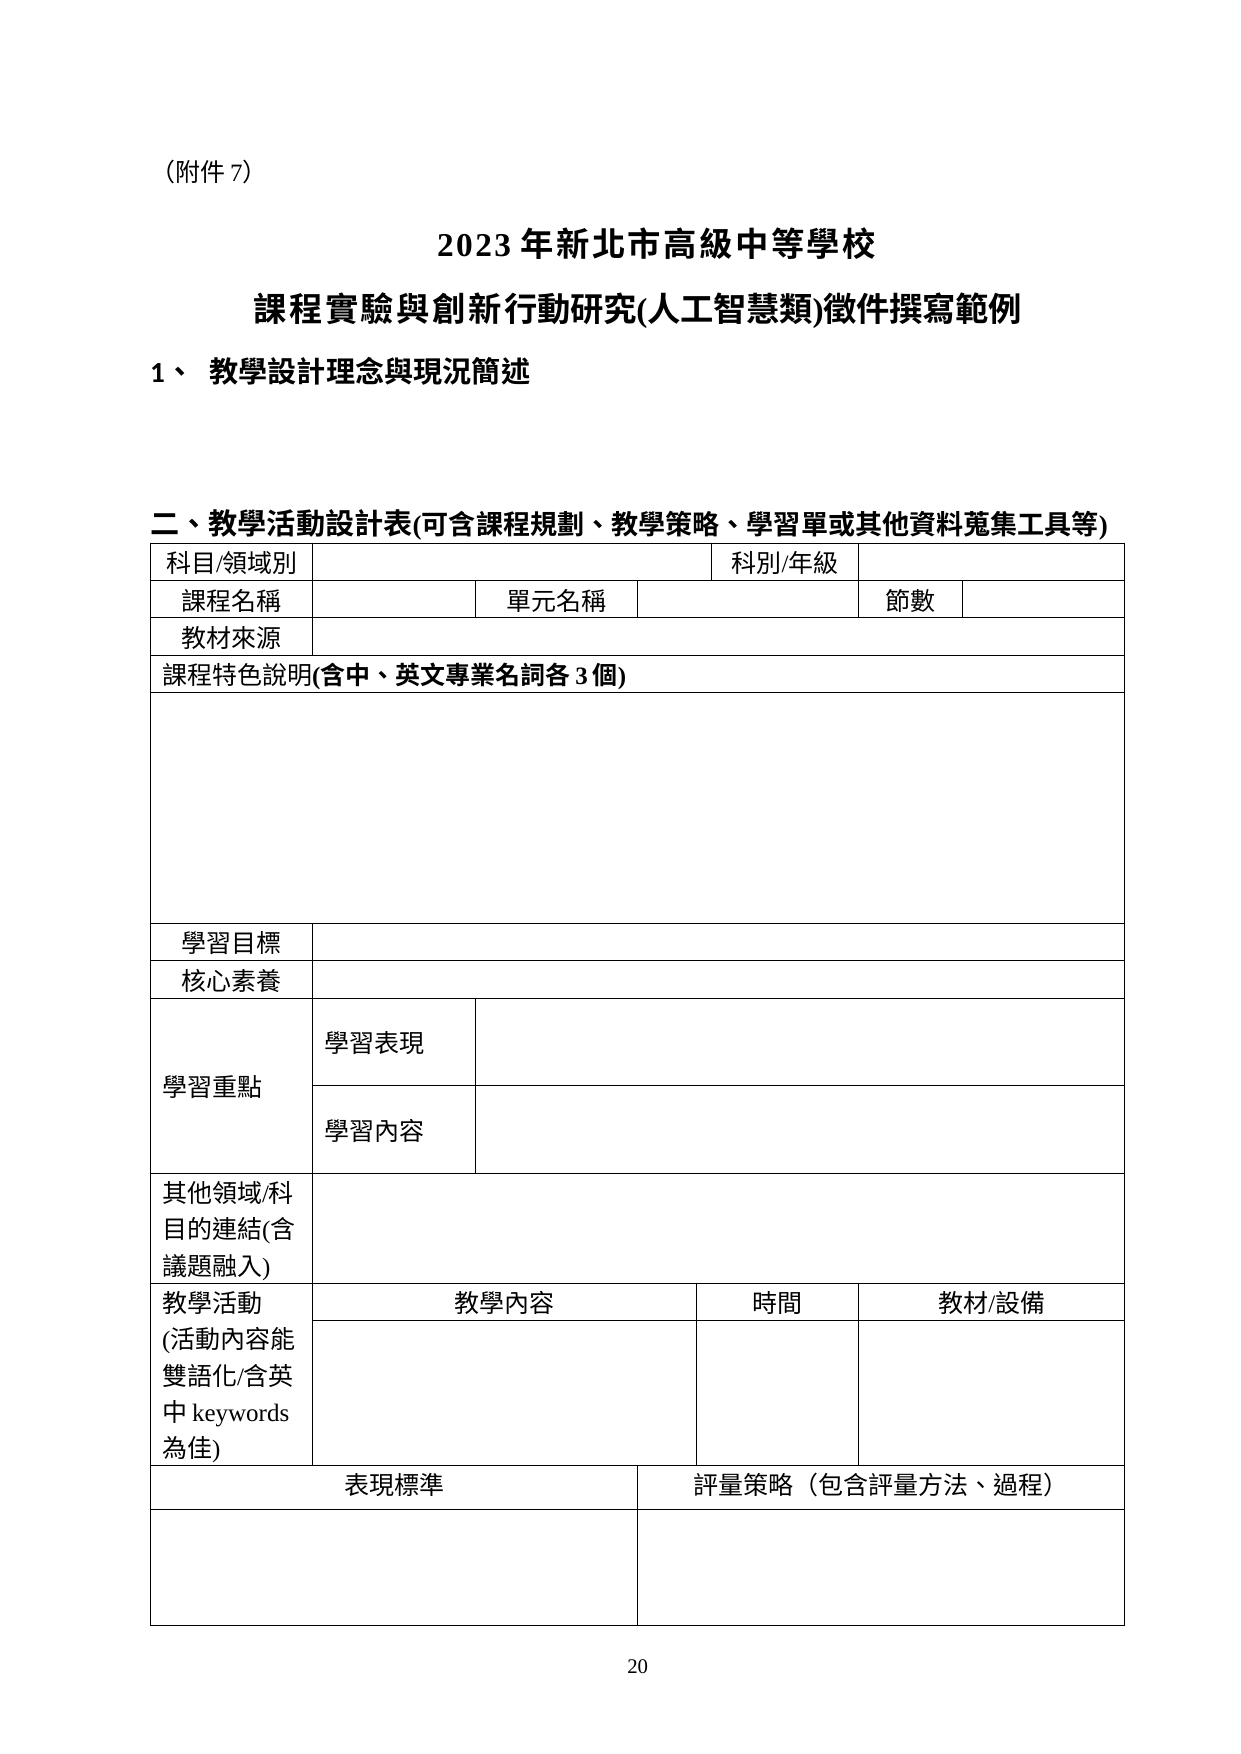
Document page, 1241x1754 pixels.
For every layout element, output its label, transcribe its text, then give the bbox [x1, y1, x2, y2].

table_cell 課程特色說明(含中、英文專業名詞各3個) [151, 656, 1124, 692]
text （附件7） [150, 152, 1125, 189]
table_cell 評量策略（包含評量方法、過程） [638, 1466, 1124, 1509]
table_header [859, 544, 1124, 580]
table_header [313, 544, 711, 580]
table_cell 教學內容 [313, 1284, 696, 1320]
table_cell 教材/設備 [859, 1284, 1124, 1320]
table_cell [151, 693, 1124, 923]
table_cell [697, 1321, 858, 1465]
table_cell [313, 924, 1124, 960]
table_cell 教學活動 (活動內容能雙語化/含英中keywords為佳) [151, 1284, 312, 1465]
table_cell [313, 581, 475, 617]
table_cell 教材來源 [151, 618, 312, 654]
table_cell 其他領域/科目的連結(含議題融入) [151, 1174, 312, 1282]
table_cell [313, 1321, 696, 1465]
table_header 科別/年級 [712, 544, 858, 580]
table_cell [859, 1321, 1124, 1465]
table_cell 時間 [697, 1284, 858, 1320]
table_cell [151, 1510, 637, 1625]
table_cell 學習重點 [151, 999, 312, 1173]
table_cell [476, 1086, 1124, 1173]
table_cell 學習內容 [313, 1086, 475, 1173]
list 教學設計理念與現況簡述 [150, 328, 1125, 391]
table_cell 課程名稱 [151, 581, 312, 617]
table_cell [638, 1510, 1124, 1625]
text 2023年新北市高級中等學校 [150, 217, 1125, 266]
table_cell [313, 618, 1124, 654]
table_cell [313, 961, 1124, 997]
table_cell 學習表現 [313, 999, 475, 1085]
table_cell 學習目標 [151, 924, 312, 960]
table_cell 單元名稱 [476, 581, 637, 617]
text 課程實驗與創新行動研究(人工智慧類)徵件撰寫範例 [150, 266, 1125, 328]
table_cell [476, 999, 1124, 1085]
table_cell 表現標準 [151, 1466, 637, 1509]
table_header 科目/領域別 [151, 544, 312, 580]
text 二、教學活動設計表(可含課程規劃、教學策略、學習單或其他資料蒐集工具等) [150, 480, 1125, 543]
table_cell [638, 581, 858, 617]
table_cell [313, 1174, 1124, 1282]
table_cell 節數 [859, 581, 962, 617]
table_cell [963, 581, 1124, 617]
table_cell 核心素養 [151, 961, 312, 997]
